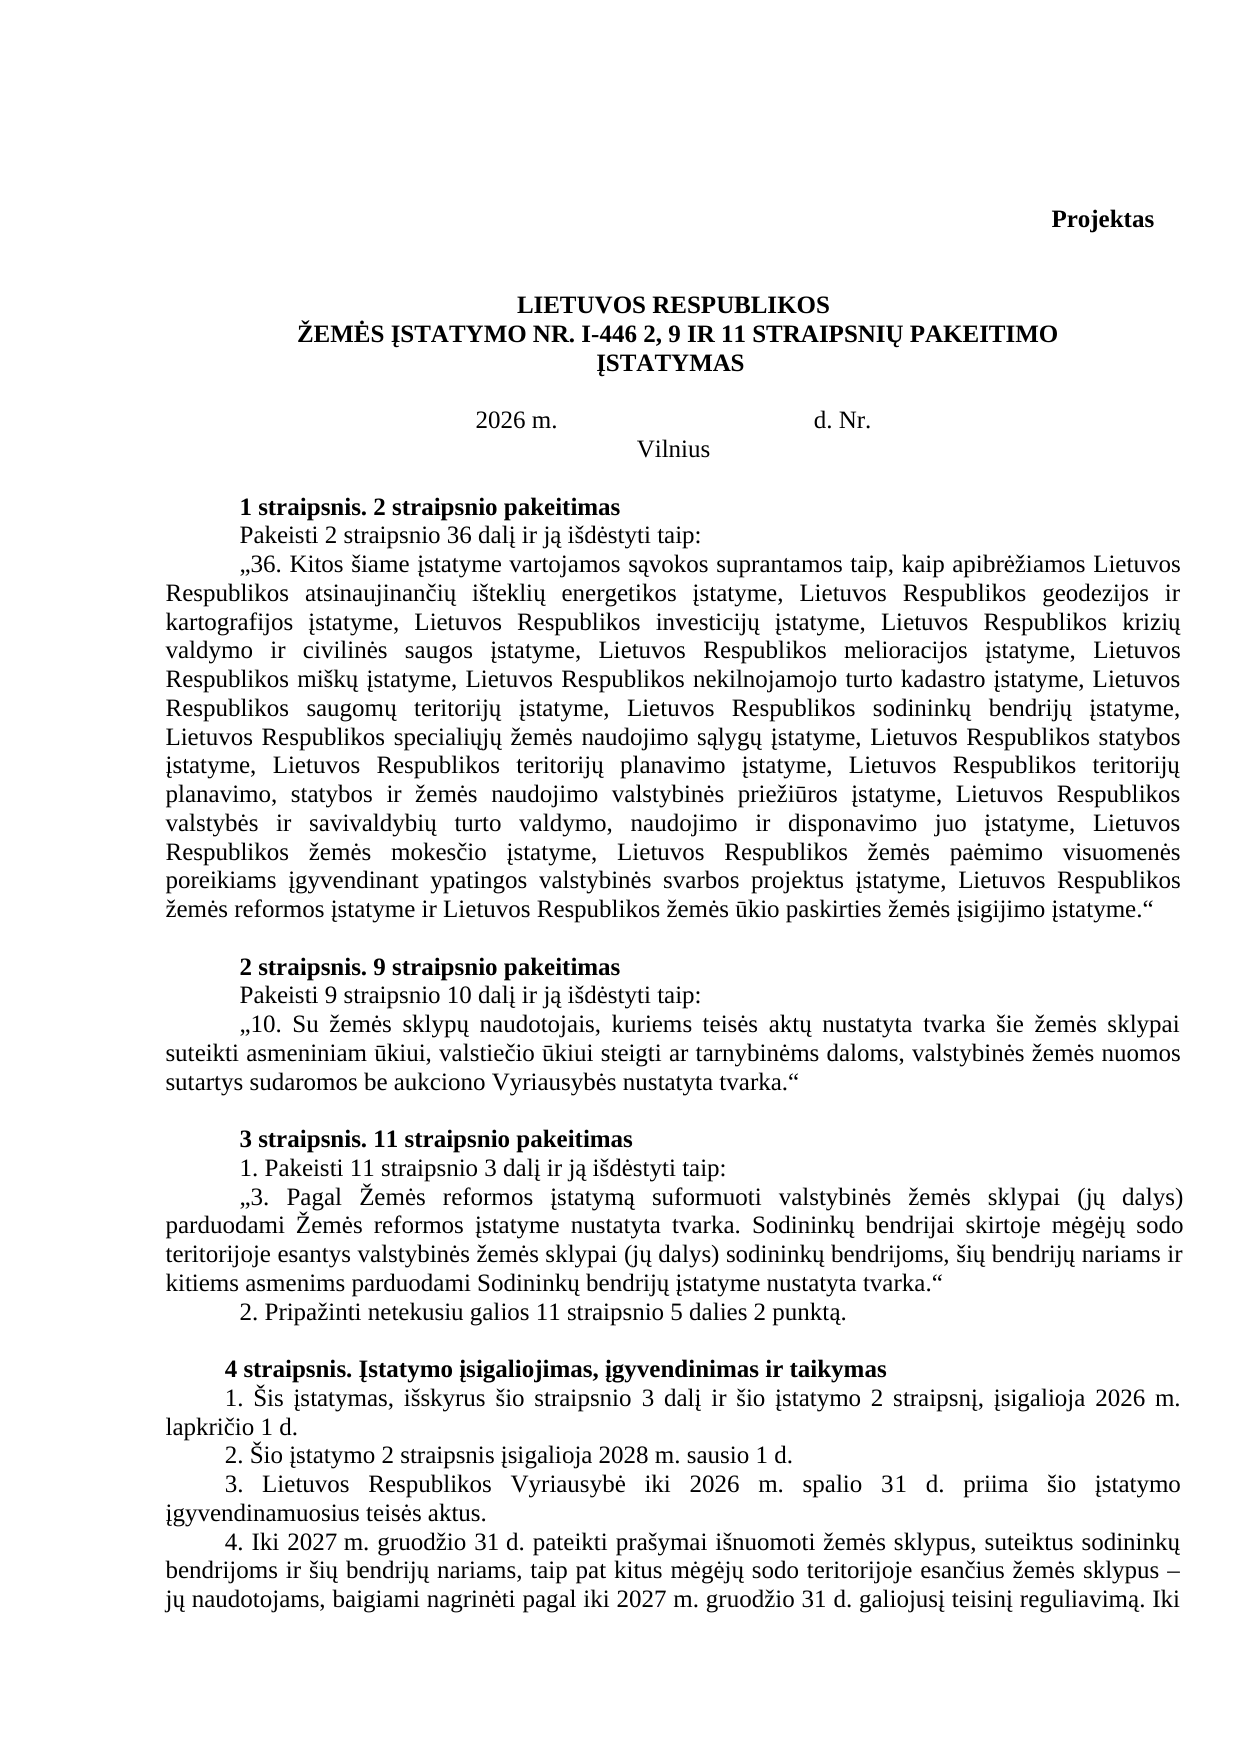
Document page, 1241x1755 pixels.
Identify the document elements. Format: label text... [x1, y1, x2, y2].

text 3 straipsnis. 11 straipsnio pakeitimas [165, 1124, 1181, 1153]
text 2. Pripažinti netekusiu galios 11 straipsnio 5 dalies 2 punktą. [165, 1297, 1184, 1326]
text ŽEMĖS ĮSTATYMO NR. I-446 2, 9 IR 11 STRAIPSNIŲ PAKEITIMO [165, 319, 1196, 348]
text ĮSTATYMAS [165, 348, 1181, 377]
text „3. Pagal Žemės reformos įstatymą suformuoti valstybinės žemės sklypai (jų dalys) parduodami Žemės reformos įstatyme nustatyta tvarka. Sodininkų bendrijai skirtoje mėgėjų sodo teritorijoje esantys valstybinės žemės sklypai (jų dalys) sodininkų bendrijoms, šių bendrijų nariams ir kitiems asmenims parduodami Sodininkų bendrijų įstatyme nustatyta tvarka.“ [165, 1182, 1184, 1297]
text Vilnius [165, 434, 1181, 463]
text 2026 m. d. Nr. [165, 406, 1181, 434]
text 3. Lietuvos Respublikos Vyriausybė iki 2026 m. spalio 31 d. priima šio įstatymo įgyvendinamuosius teisės aktus. [165, 1469, 1181, 1527]
text 1. Šis įstatymas, išskyrus šio straipsnio 3 dalį ir šio įstatymo 2 straipsnį, įsigalioja 2026 m. lapkričio 1 d. [165, 1383, 1181, 1441]
text 4. Iki 2027 m. gruodžio 31 d. pateikti prašymai išnuomoti žemės sklypus, suteiktus sodininkų bendrijoms ir šių bendrijų nariams, taip pat kitus mėgėjų sodo teritorijoje esančius žemės sklypus – jų naudotojams, baigiami nagrinėti pagal iki 2027 m. gruodžio 31 d. galiojusį teisinį reguliavimą. Iki [165, 1527, 1181, 1613]
text Pakeisti 9 straipsnio 10 dalį ir ją išdėstyti taip: [165, 981, 1181, 1009]
text „36. Kitos šiame įstatyme vartojamos sąvokos suprantamos taip, kaip apibrėžiamos Lietuvos Respublikos atsinaujinančių išteklių energetikos įstatyme, Lietuvos Respublikos geodezijos ir kartografijos įstatyme, Lietuvos Respublikos investicijų įstatyme, Lietuvos Respublikos krizių valdymo ir civilinės saugos įstatyme, Lietuvos Respublikos melioracijos įstatyme, Lietuvos Respublikos miškų įstatyme, Lietuvos Respublikos nekilnojamojo turto kadastro įstatyme, Lietuvos Respublikos saugomų teritorijų įstatyme, Lietuvos Respublikos sodininkų bendrijų įstatyme, Lietuvos Respublikos specialiųjų žemės naudojimo sąlygų įstatyme, Lietuvos Respublikos statybos įstatyme, Lietuvos Respublikos teritorijų planavimo įstatyme, Lietuvos Respublikos teritorijų planavimo, statybos ir žemės naudojimo valstybinės priežiūros įstatyme, Lietuvos Respublikos valstybės ir savivaldybių turto valdymo, naudojimo ir disponavimo juo įstatyme, Lietuvos Respublikos žemės mokesčio įstatyme, Lietuvos Respublikos žemės paėmimo visuomenės poreikiams įgyvendinant ypatingos valstybinės svarbos projektus įstatyme, Lietuvos Respublikos žemės reformos įstatyme ir Lietuvos Respublikos žemės ūkio paskirties žemės įsigijimo įstatyme.“ [165, 549, 1181, 923]
text 4 straipsnis. Įstatymo įsigaliojimas, įgyvendinimas ir taikymas [224, 1354, 1181, 1383]
text 2 straipsnis. 9 straipsnio pakeitimas [165, 952, 1181, 981]
text LIETUVOS RESPUBLIKOS [165, 291, 1181, 319]
text 2. Šio įstatymo 2 straipsnis įsigalioja 2028 m. sausio 1 d. [165, 1441, 1181, 1469]
text Projektas [165, 204, 1196, 233]
text 1 straipsnis. 2 straipsnio pakeitimas [165, 492, 1181, 521]
text „10. Su žemės sklypų naudotojais, kuriems teisės aktų nustatyta tvarka šie žemės sklypai suteikti asmeniniam ūkiui, valstiečio ūkiui steigti ar tarnybinėms daloms, valstybinės žemės nuomos sutartys sudaromos be aukciono Vyriausybės nustatyta tvarka.“ [165, 1009, 1181, 1096]
text 1. Pakeisti 11 straipsnio 3 dalį ir ją išdėstyti taip: [165, 1153, 1137, 1182]
text Pakeisti 2 straipsnio 36 dalį ir ją išdėstyti taip: [165, 521, 1181, 549]
